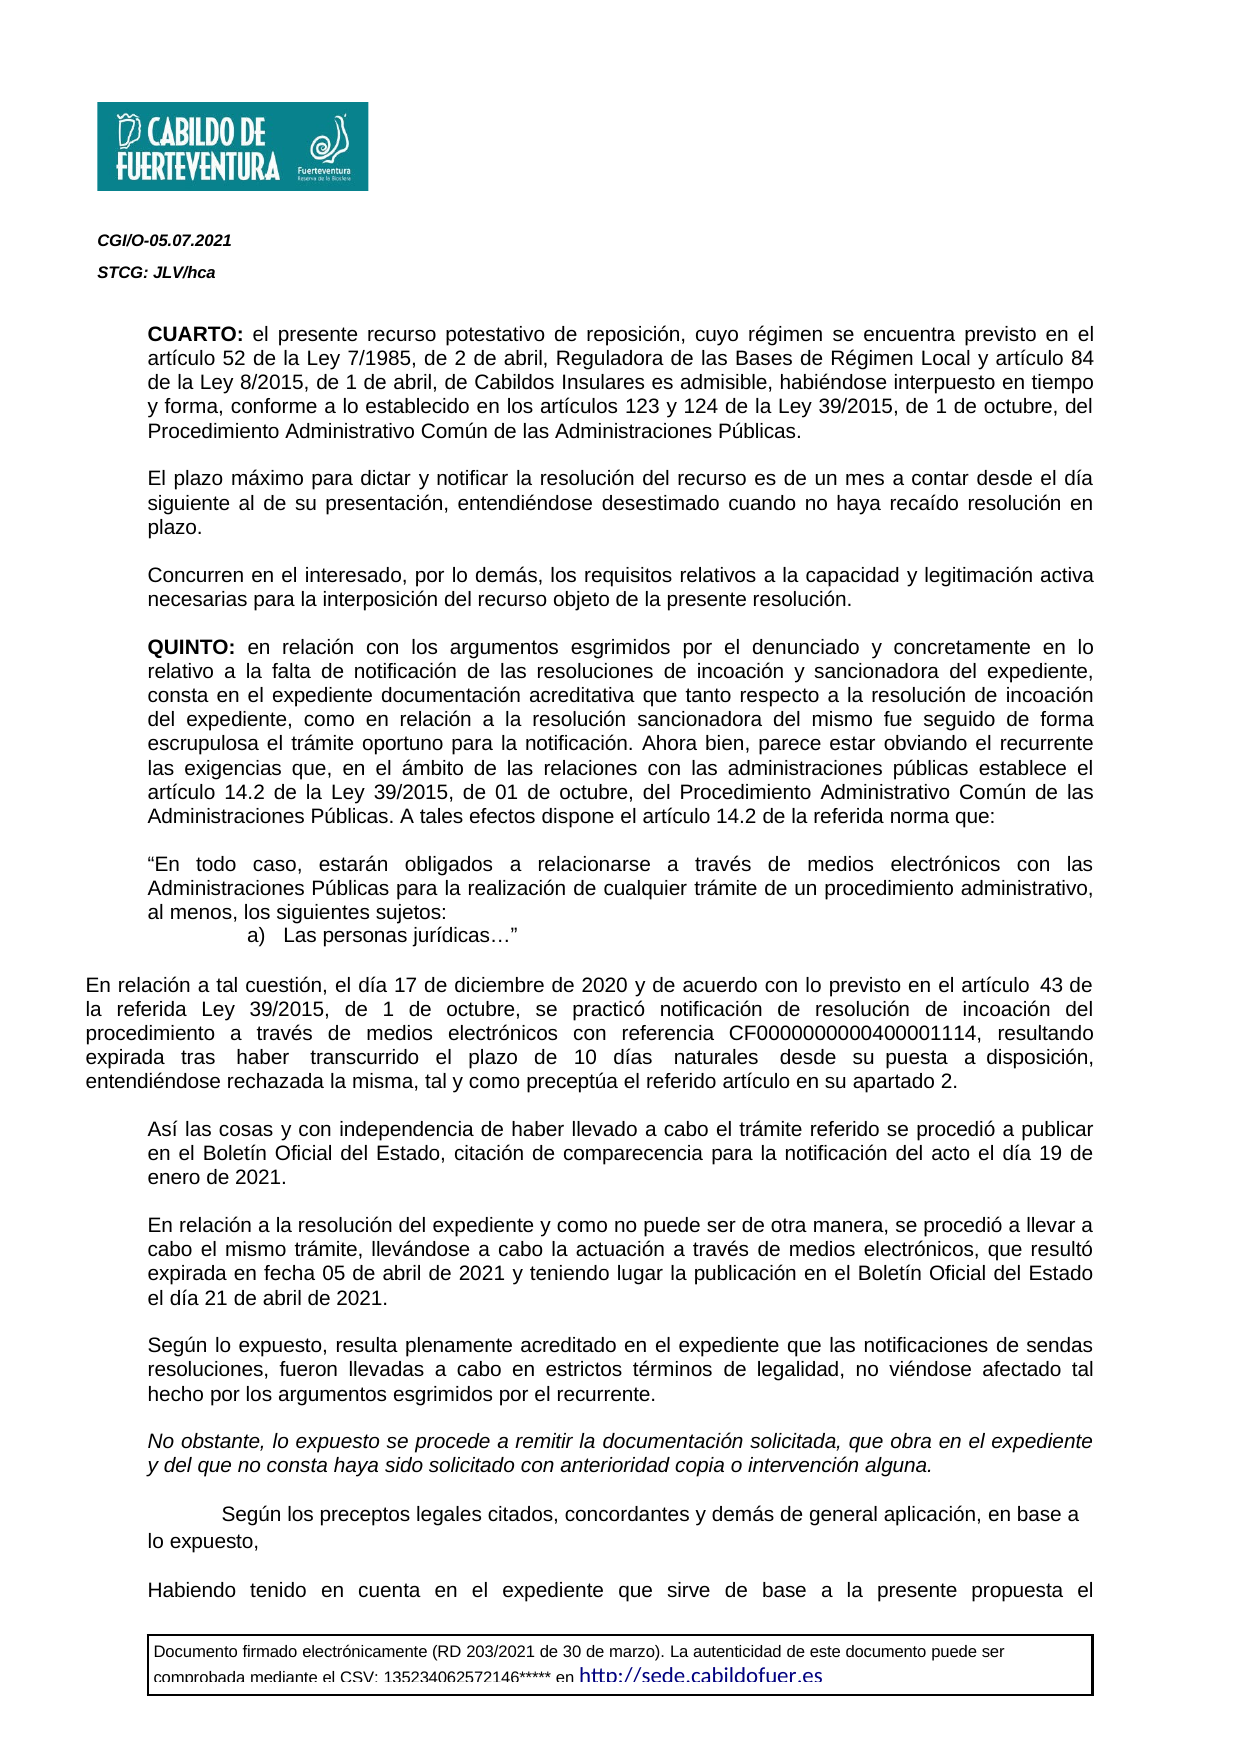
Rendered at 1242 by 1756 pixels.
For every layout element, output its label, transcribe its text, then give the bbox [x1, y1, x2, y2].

text El plazo máximo para dictar y notificar la resolución del recurso es de un mes a contar desde el día siguiente al de su presentación, entendiéndose desestimado cuando no haya recaído resolución en plazo. [147, 466, 1094, 538]
list Las personas jurídicas…” [247, 924, 1106, 948]
text No obstante, lo expuesto se procede a remitir la documentación solicitada, que obra en el expediente y del que no consta haya sido solicitado con anterioridad copia o intervención alguna. [147, 1429, 1094, 1477]
text QUINTO: en relación con los argumentos esgrimidos por el denunciado y concretamente en lo relativo a la falta de notificación de las resoluciones de incoación y sancionadora del expediente, consta en el expediente documentación acreditativa que tanto respecto a la resolución de incoación del expediente, como en relación a la resolución sancionadora del mismo fue seguido de forma escrupulosa el trámite oportuno para la notificación. Ahora bien, parece estar obviando el recurrente las exigencias que, en el ámbito de las relaciones con las administraciones públicas establece el artículo 14.2 de la Ley 39/2015, de 01 de octubre, del Procedimiento Administrativo Común de las Administraciones Públicas. A tales efectos dispone el artículo 14.2 de la referida norma que: [147, 634, 1094, 828]
text “En todo caso, estarán obligados a relacionarse a través de medios electrónicos con las Administraciones Públicas para la realización de cualquier trámite de un procedimiento administrativo, al menos, los siguientes sujetos: [147, 852, 1094, 924]
text Habiendo tenido en cuenta en el expediente que sirve de base a la presente propuesta el [147, 1578, 1094, 1602]
text En relación a tal cuestión, el día 17 de diciembre de 2020 y de acuerdo con lo previsto en el artículo 43 de la referida Ley 39/2015, de 1 de octubre, se practicó notificación de resolución de incoación del procedimiento a través de medios electrónicos con referencia CF0000000000400001114, resultando expirada tras haber transcurrido el plazo de 10 días naturales desde su puesta a disposición, entendiéndose rechazada la misma, tal y como preceptúa el referido artículo en su apartado 2. [85, 972, 1094, 1093]
text Según los preceptos legales citados, concordantes y demás de general aplicación, en base a lo expuesto, [147, 1502, 1085, 1553]
text Según lo expuesto, resulta plenamente acreditado en el expediente que las notificaciones de sendas resoluciones, fueron llevadas a cabo en estrictos términos de legalidad, no viéndose afectado tal hecho por los argumentos esgrimidos por el recurrente. [147, 1333, 1094, 1405]
text En relación a la resolución del expediente y como no puede ser de otra manera, se procedió a llevar a cabo el mismo trámite, llevándose a cabo la actuación a través de medios electrónicos, que resultó expirada en fecha 05 de abril de 2021 y teniendo lugar la publicación en el Boletín Oficial del Estado el día 21 de abril de 2021. [147, 1213, 1094, 1309]
text Así las cosas y con independencia de haber llevado a cabo el trámite referido se procedió a publicar en el Boletín Oficial del Estado, citación de comparecencia para la notificación del acto el día 19 de enero de 2021. [147, 1117, 1094, 1189]
text CUARTO: el presente recurso potestativo de reposición, cuyo régimen se encuentra previsto en el artículo 52 de la Ley 7/1985, de 2 de abril, Reguladora de las Bases de Régimen Local y artículo 84 de la Ley 8/2015, de 1 de abril, de Cabildos Insulares es admisible, habiéndose interpuesto en tiempo y forma, conforme a lo establecido en los artículos 123 y 124 de la Ley 39/2015, de 1 de octubre, del Procedimiento Administrativo Común de las Administraciones Públicas. [147, 322, 1094, 442]
text Concurren en el interesado, por lo demás, los requisitos relativos a la capacidad y legitimación activa necesarias para la interposición del recurso objeto de la presente resolución. [147, 563, 1094, 611]
